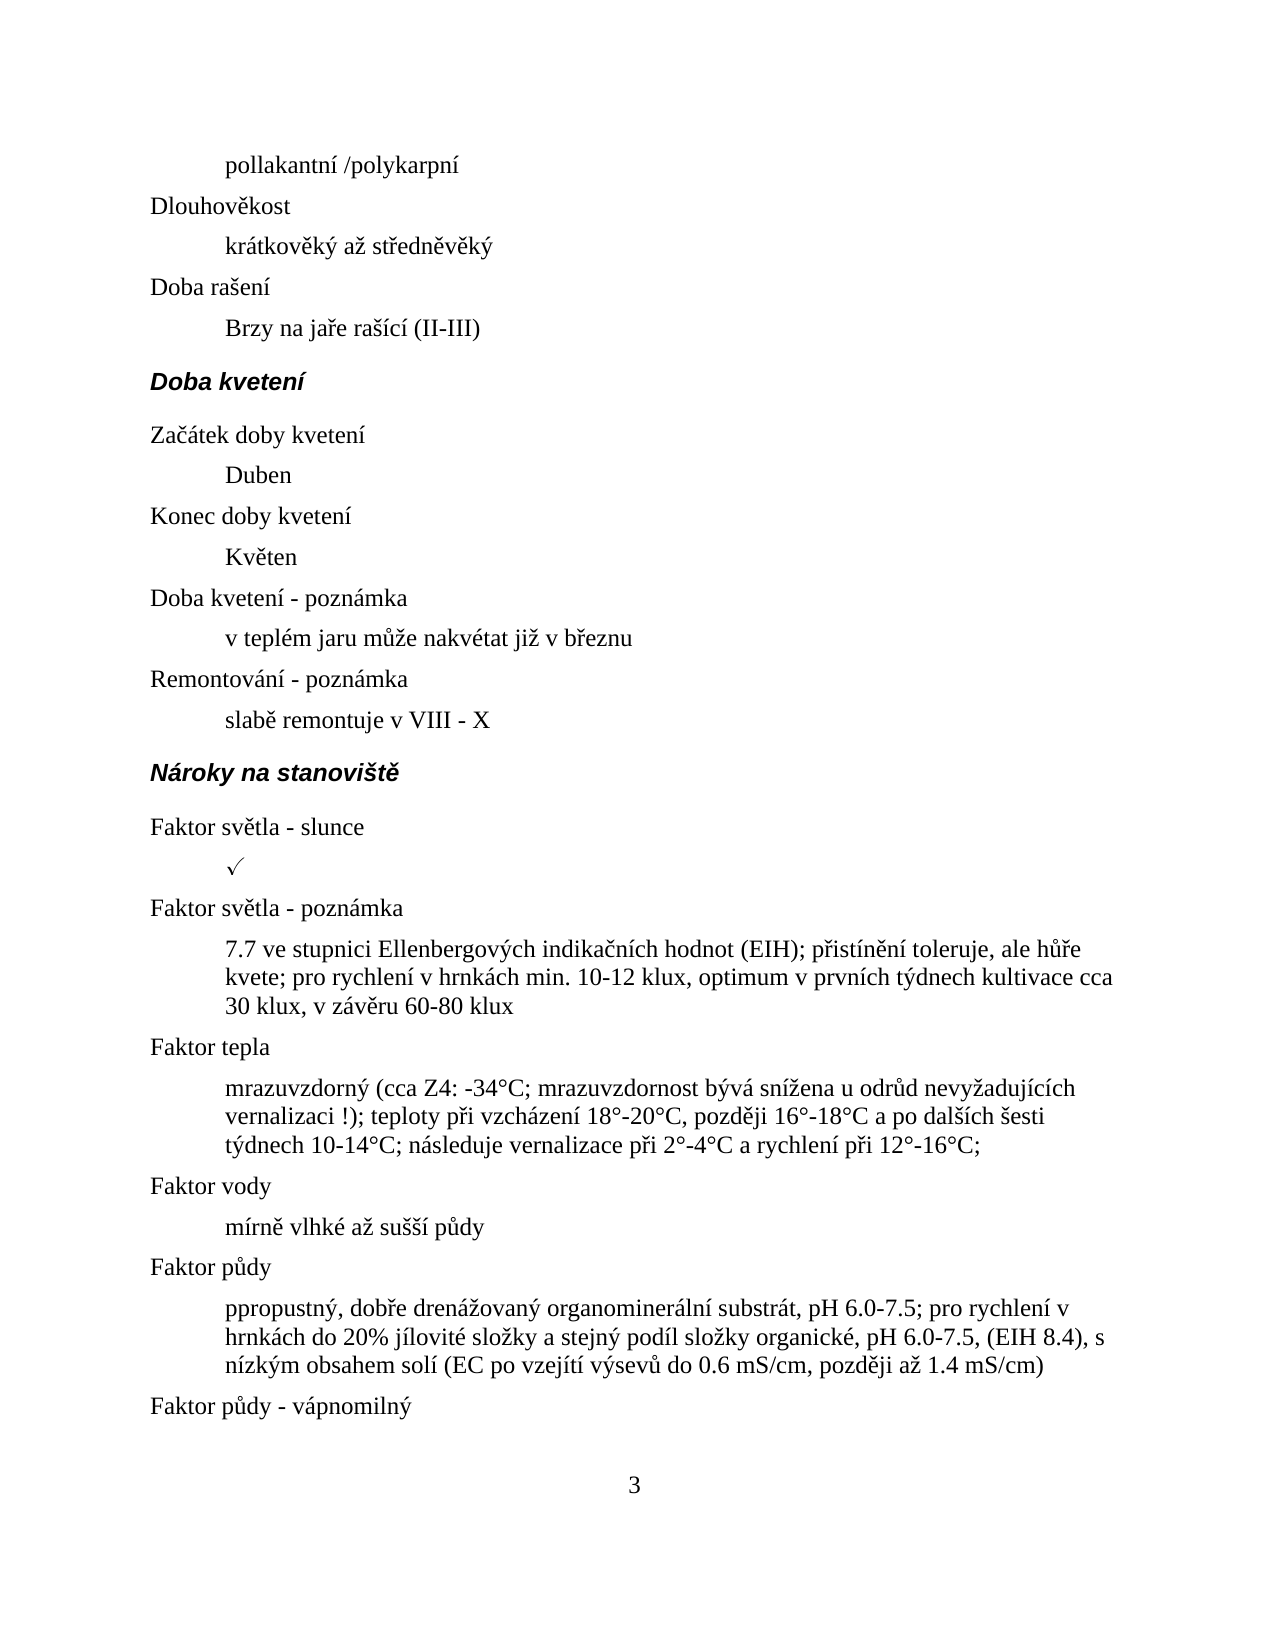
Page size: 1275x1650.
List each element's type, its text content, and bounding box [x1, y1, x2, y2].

text Faktor půdy [150, 1252, 1125, 1281]
text Konec doby kvetení [150, 501, 1125, 530]
text Faktor světla - slunce [150, 812, 1125, 840]
text ✓ [225, 852, 1125, 881]
text v teplém jaru může nakvétat již v březnu [225, 623, 1125, 652]
text mírně vlhké až sušší půdy [225, 1212, 1125, 1240]
text pollakantní /polykarpní [225, 150, 1125, 179]
text Květen [225, 542, 1125, 571]
text Remontování - poznámka [150, 664, 1125, 693]
text krátkověký až středněvěký [225, 231, 1125, 260]
text Doba rašení [150, 272, 1125, 301]
text Duben [225, 460, 1125, 489]
text Dlouhověkost [150, 191, 1125, 219]
subtitle Nároky na stanoviště [150, 758, 1125, 787]
text mrazuvzdorný (cca Z4: -34°C; mrazuvzdornost bývá snížena u odrůd nevyžadujících vernalizaci !); teploty při vzcházení 18°-20°C, později 16°-18°C a po dalších šesti týdnech 10-14°C; následuje vernalizace při 2°-4°C a rychlení při 12°-16°C; [225, 1073, 1125, 1159]
text Brzy na jaře rašící (II-III) [225, 313, 1125, 342]
text Začátek doby kvetení [150, 420, 1125, 448]
subtitle Doba kvetení [150, 367, 1125, 395]
text slabě remontuje v VIII - X [225, 705, 1125, 733]
text Doba kvetení - poznámka [150, 583, 1125, 611]
text ppropustný, dobře drenážovaný organominerální substrát, pH 6.0-7.5; pro rychlení v hrnkách do 20% jílovité složky a stejný podíl složky organické, pH 6.0-7.5, (EIH 8.4), s nízkým obsahem solí (EC po vzejítí výsevů do 0.6 mS/cm, později až 1.4 mS/cm) [225, 1293, 1125, 1379]
text Faktor světla - poznámka [150, 893, 1125, 922]
text 7.7 ve stupnici Ellenbergových indikačních hodnot (EIH); přistínění toleruje, ale hůře kvete; pro rychlení v hrnkách min. 10-12 klux, optimum v prvních týdnech kultivace cca 30 klux, v závěru 60-80 klux [225, 934, 1125, 1020]
text Faktor vody [150, 1171, 1125, 1200]
text Faktor tepla [150, 1032, 1125, 1061]
text Faktor půdy - vápnomilný [150, 1391, 1125, 1420]
